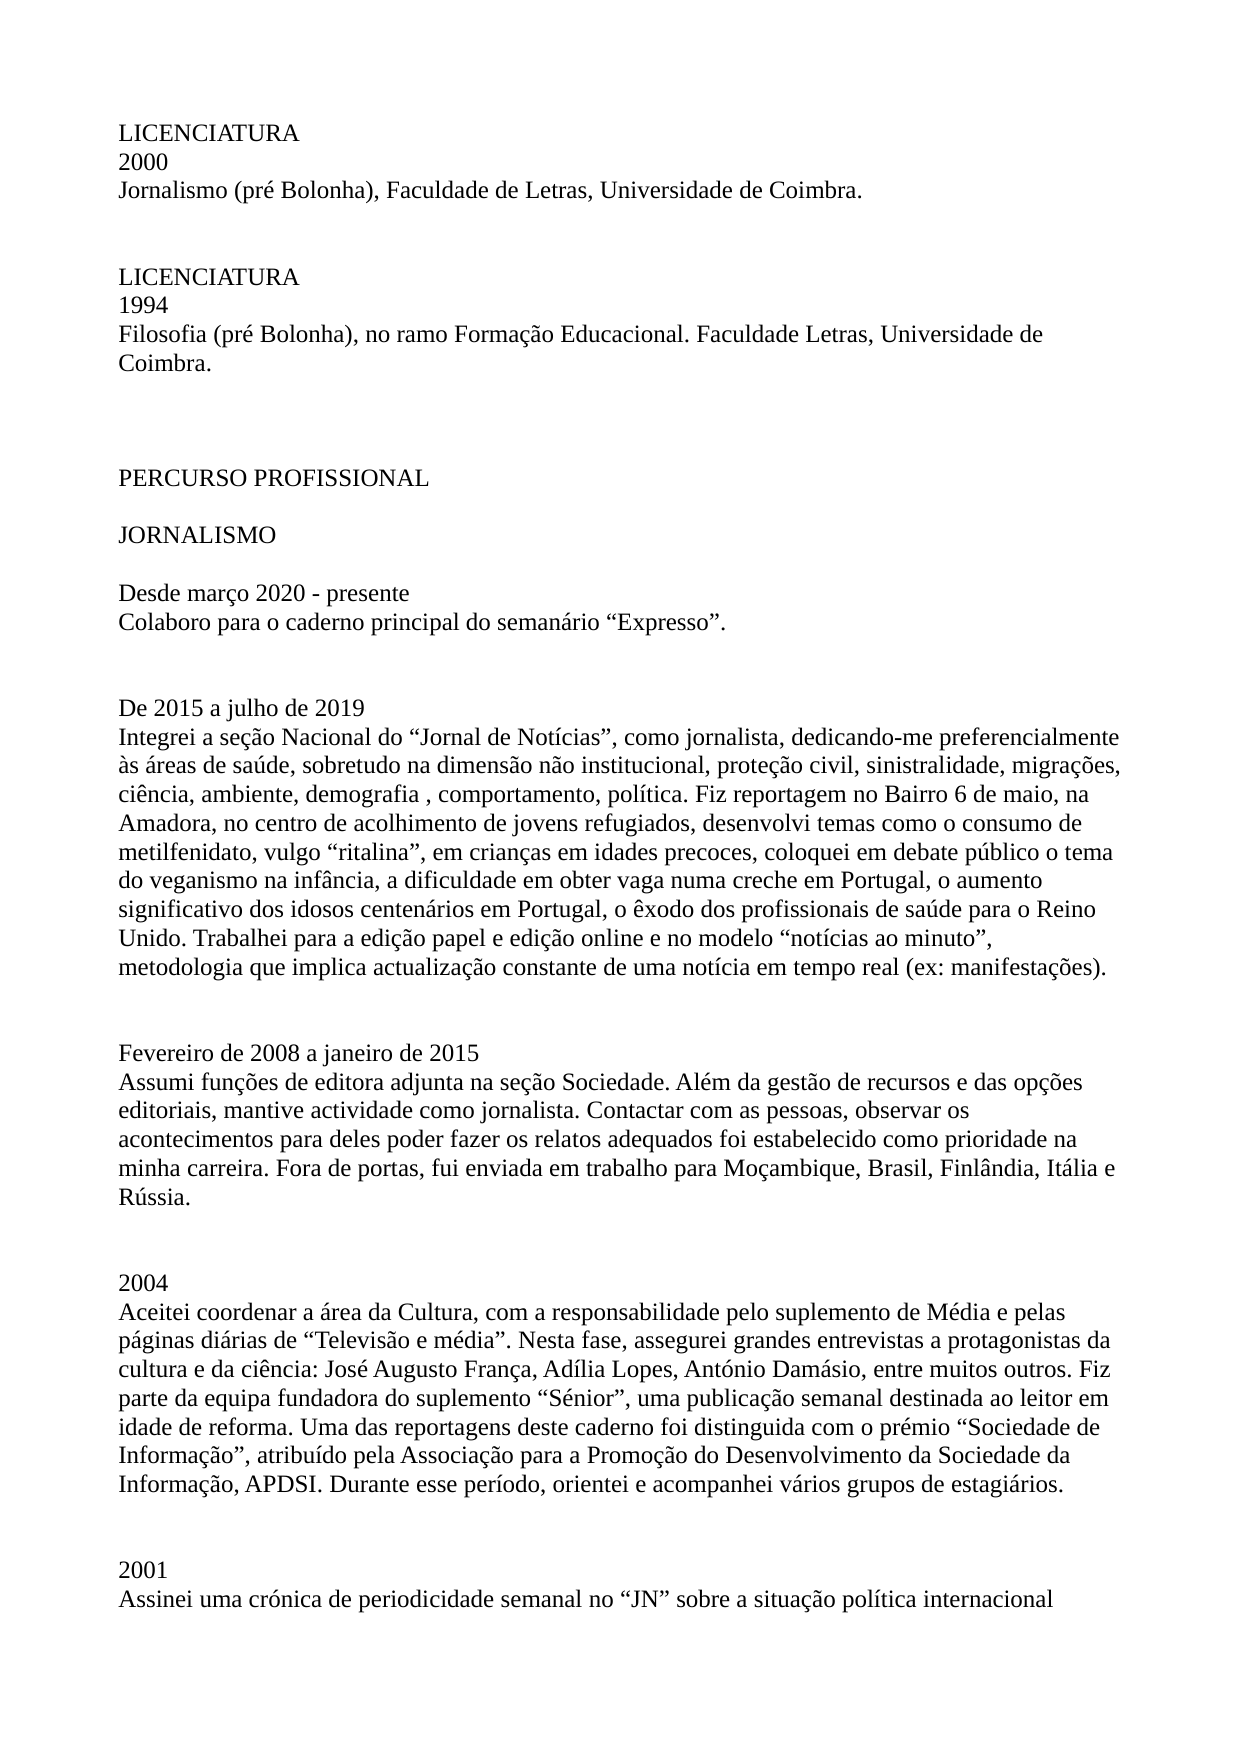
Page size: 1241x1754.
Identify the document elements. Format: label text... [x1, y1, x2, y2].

text Jornalismo (pré Bolonha), Faculdade de Letras, Universidade de Coimbra. [118, 176, 1122, 204]
text JORNALISMO [118, 521, 1122, 549]
text Desde março 2020 - presente [118, 578, 1122, 607]
text Fevereiro de 2008 a janeiro de 2015 [118, 1038, 1122, 1067]
text 1994 [118, 291, 1122, 319]
text PERCURSO PROFISSIONAL [118, 463, 1122, 492]
text De 2015 a julho de 2019 [118, 693, 1122, 722]
text Aceitei coordenar a área da Cultura, com a responsabilidade pelo suplemento de Média e pelas páginas diárias de “Televisão e média”. Nesta fase, assegurei grandes entrevistas a protagonistas da cultura e da ciência: José Augusto França, Adília Lopes, António Damásio, entre muitos outros. Fiz parte da equipa fundadora do suplemento “Sénior”, uma publicação semanal destinada ao leitor em idade de reforma. Uma das reportagens deste caderno foi distinguida com o prémio “Sociedade de Informação”, atribuído pela Associação para a Promoção do Desenvolvimento da Sociedade da Informação, APDSI. Durante esse período, orientei e acompanhei vários grupos de estagiários. [118, 1297, 1122, 1498]
text Assinei uma crónica de periodicidade semanal no “JN” sobre a situação política internacional [118, 1584, 1122, 1613]
text LICENCIATURA [118, 118, 1122, 147]
text Colaboro para o caderno principal do semanário “Expresso”. [118, 607, 1122, 636]
text LICENCIATURA [118, 262, 1122, 291]
text 2004 [118, 1268, 1122, 1297]
text Integrei a seção Nacional do “Jornal de Notícias”, como jornalista, dedicando-me preferencialmente às áreas de saúde, sobretudo na dimensão não institucional, proteção civil, sinistralidade, migrações, ciência, ambiente, demografia , comportamento, política. Fiz reportagem no Bairro 6 de maio, na Amadora, no centro de acolhimento de jovens refugiados, desenvolvi temas como o consumo de metilfenidato, vulgo “ritalina”, em crianças em idades precoces, coloquei em debate público o tema do veganismo na infância, a dificuldade em obter vaga numa creche em Portugal, o aumento significativo dos idosos centenários em Portugal, o êxodo dos profissionais de saúde para o Reino Unido. Trabalhei para a edição papel e edição online e no modelo “notícias ao minuto”, metodologia que implica actualização constante de uma notícia em tempo real (ex: manifestações). [118, 722, 1122, 981]
text Filosofia (pré Bolonha), no ramo Formação Educacional. Faculdade Letras, Universidade de Coimbra. [118, 319, 1122, 377]
text Assumi funções de editora adjunta na seção Sociedade. Além da gestão de recursos e das opções editoriais, mantive actividade como jornalista. Contactar com as pessoas, observar os acontecimentos para deles poder fazer os relatos adequados foi estabelecido como prioridade na minha carreira. Fora de portas, fui enviada em trabalho para Moçambique, Brasil, Finlândia, Itália e Rússia. [118, 1067, 1122, 1211]
text 2001 [118, 1556, 1122, 1584]
text 2000 [118, 147, 1122, 176]
